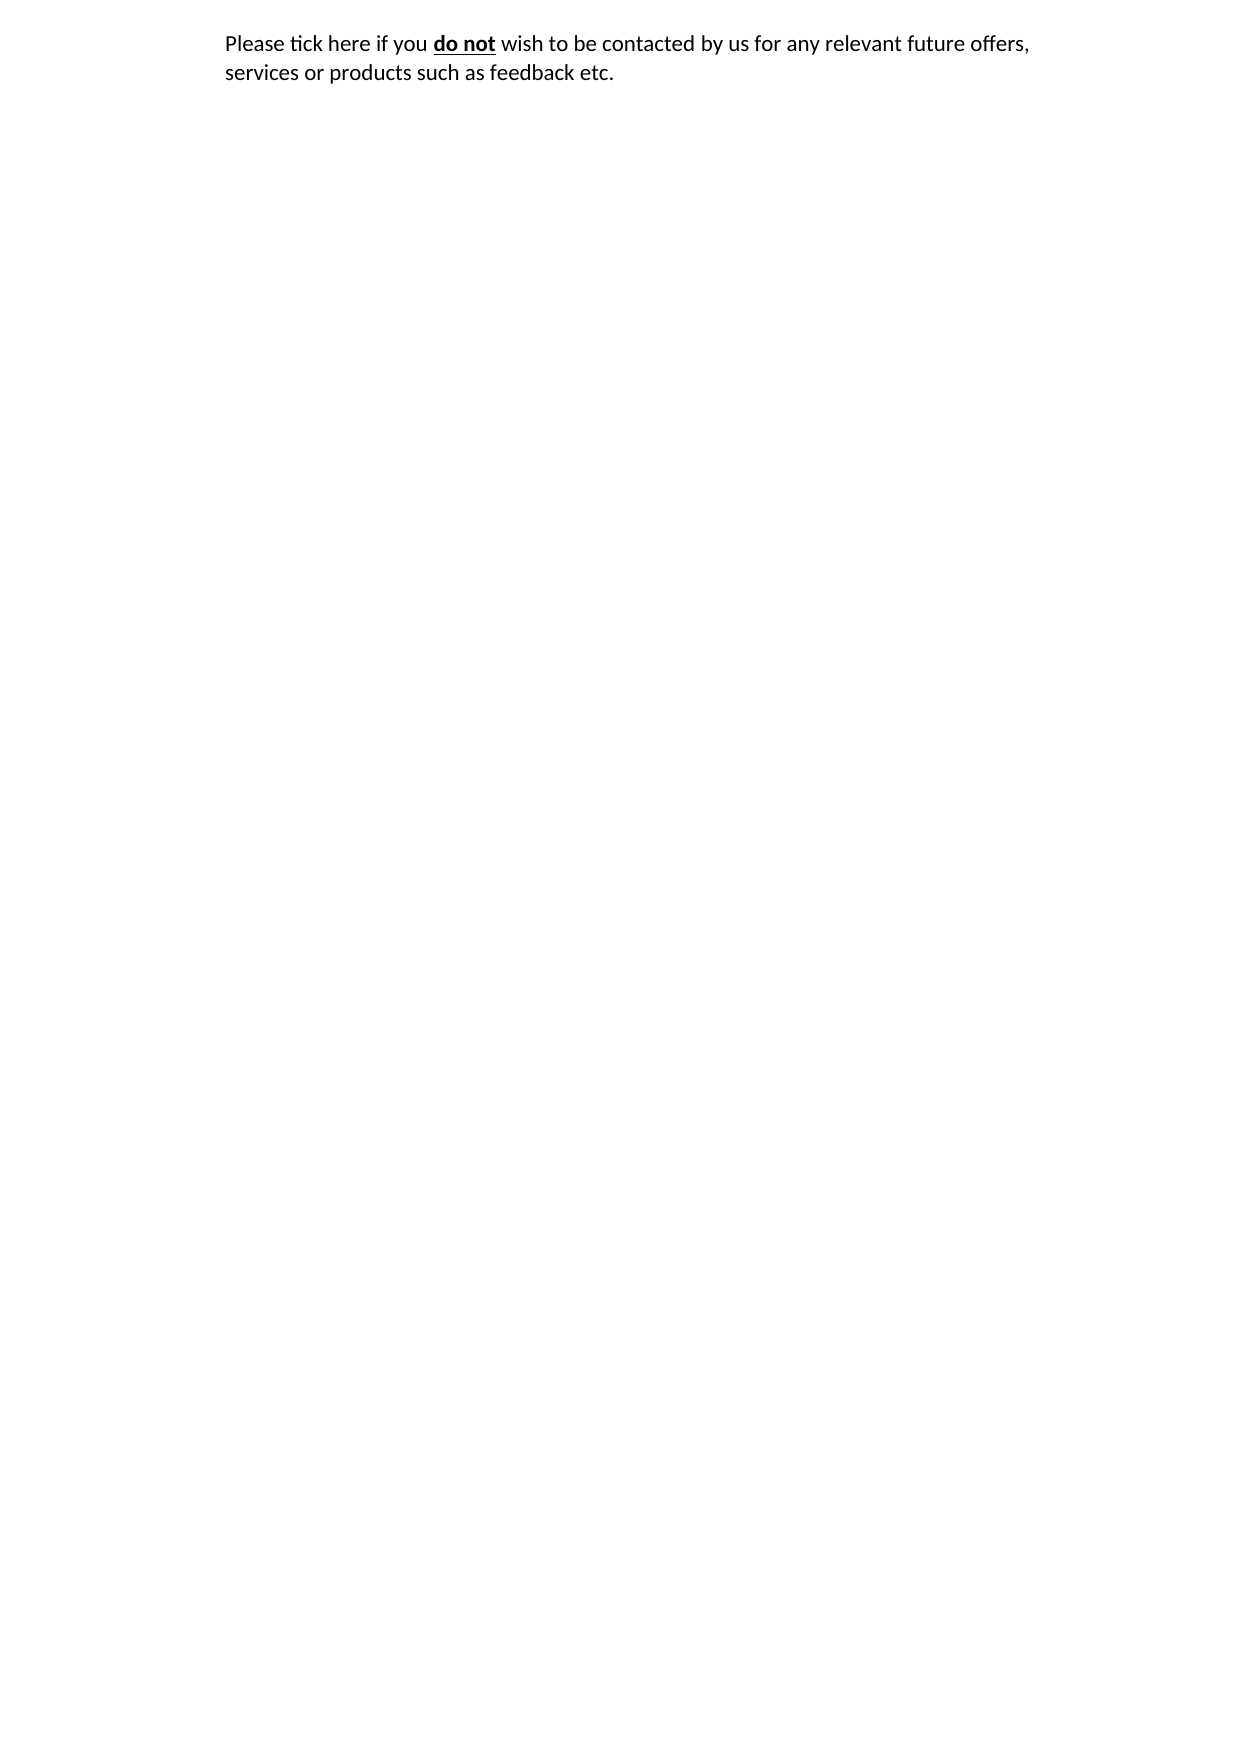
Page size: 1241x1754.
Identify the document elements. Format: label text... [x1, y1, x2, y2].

text Please tick here if you do not wish to be contacted by us for any relevant future offers, services or products such as feedback etc. [225, 29, 1090, 86]
